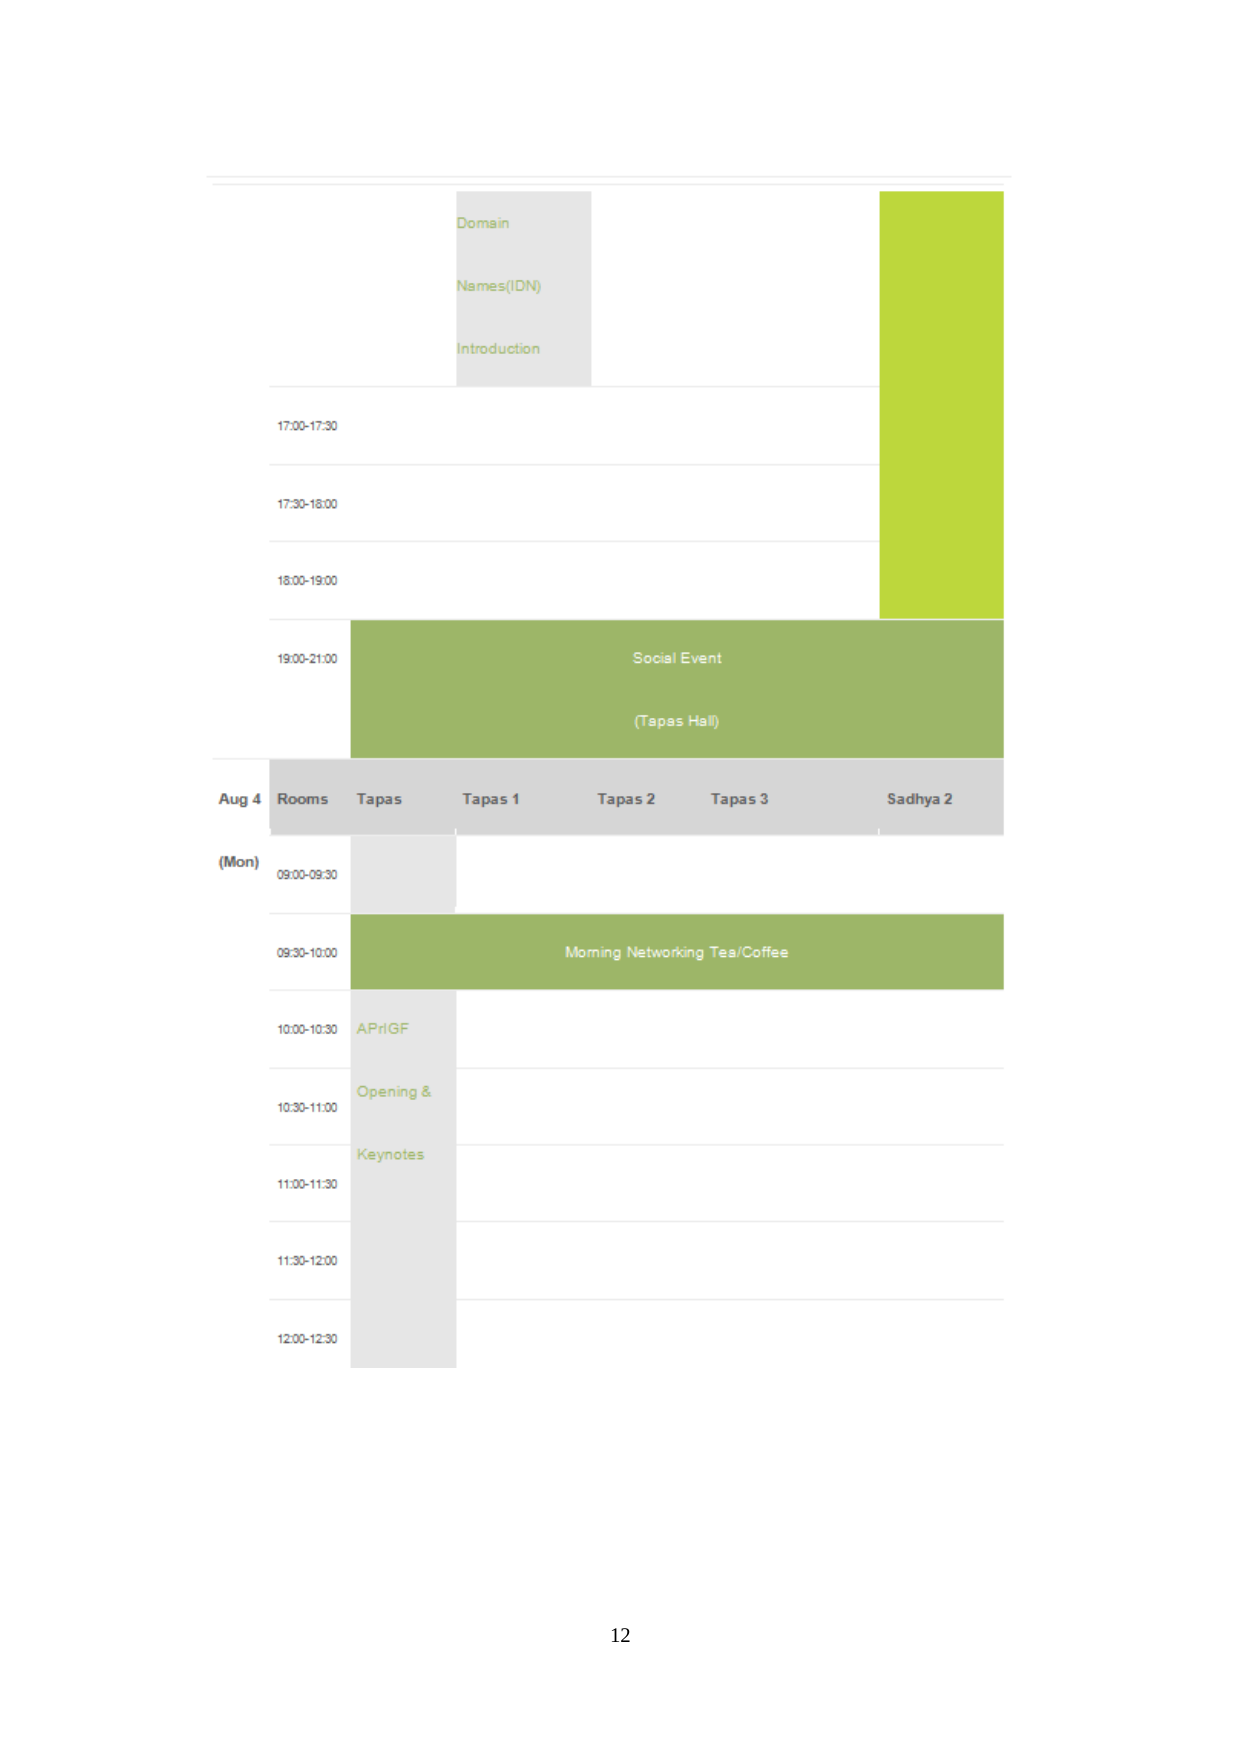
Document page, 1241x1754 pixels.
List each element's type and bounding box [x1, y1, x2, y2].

picture [147, 164, 1093, 1368]
